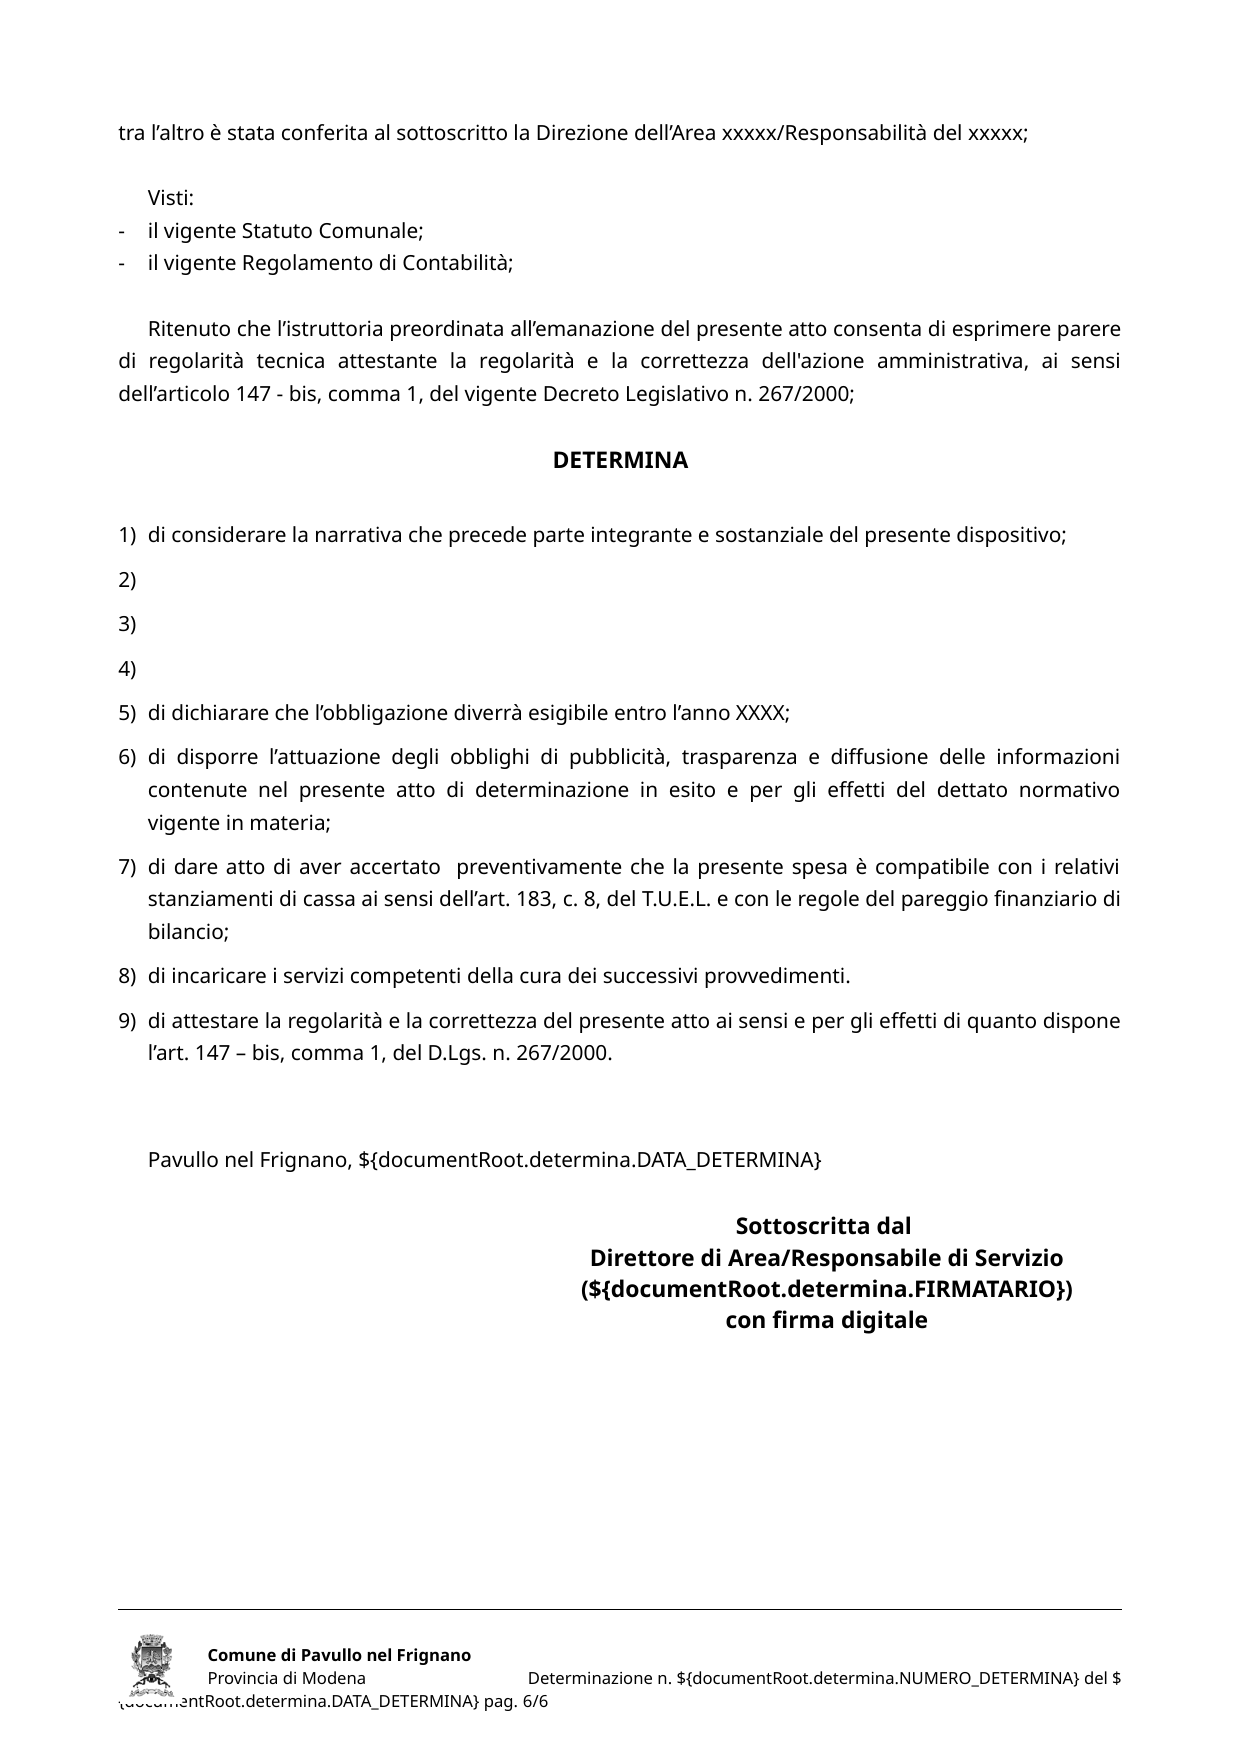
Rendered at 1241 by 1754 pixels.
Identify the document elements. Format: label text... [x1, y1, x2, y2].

text Pavullo nel Frignano, ${documentRoot.determina.DATA_DETERMINA} [118, 1145, 1122, 1173]
list di incaricare i servizi competenti della cura dei successivi provvedimenti. [118, 962, 1122, 990]
list di attestare la regolarità e la correttezza del presente atto ai sensi e per gli effetti di quanto dispone l’art. 147 – bis, comma 1, del D.Lgs. n. 267/2000. [118, 1006, 1122, 1067]
text (${documentRoot.determina.FIRMATARIO}) [532, 1273, 1122, 1304]
list di disporre l’attuazione degli obblighi di pubblicità, trasparenza e diffusione delle informazioni contenute nel presente atto di determinazione in esito e per gli effetti del dettato normativo vigente in materia; [118, 742, 1122, 836]
list di dichiarare che l’obbligazione diverrà esigibile entro l’anno XXXX; [118, 698, 1122, 726]
text tra l’altro è stata conferita al sottoscritto la Direzione dell’Area xxxxx/Responsabilità del xxxxx; [118, 118, 1122, 147]
list il vigente Regolamento di Contabilità; [118, 248, 1122, 277]
text Ritenuto che l’istruttoria preordinata all’emanazione del presente atto consenta di esprimere parere di regolarità tecnica attestante la regolarità e la correttezza dell'azione amministrativa, ai sensi dell’articolo 147 - bis, comma 1, del vigente Decreto Legislativo n. 267/2000; [118, 314, 1122, 407]
text con firma digitale [532, 1304, 1122, 1335]
list il vigente Statuto Comunale; [118, 216, 1122, 244]
list di considerare la narrativa che precede parte integrante e sostanziale del presente dispositivo; [118, 521, 1122, 549]
text Direttore di Area/Responsabile di Servizio [532, 1241, 1122, 1273]
text Visti: [118, 183, 1122, 212]
picture [120, 1631, 183, 1704]
text DETERMINA [118, 444, 1122, 475]
list di dare atto di aver accertato preventivamente che la presente spesa è compatibile con i relativi stanziamenti di cassa ai sensi dell’art. 183, c. 8, del T.U.E.L. e con le regole del pareggio finanziario di bilancio; [118, 852, 1122, 946]
text Sottoscritta dal [532, 1210, 1122, 1241]
